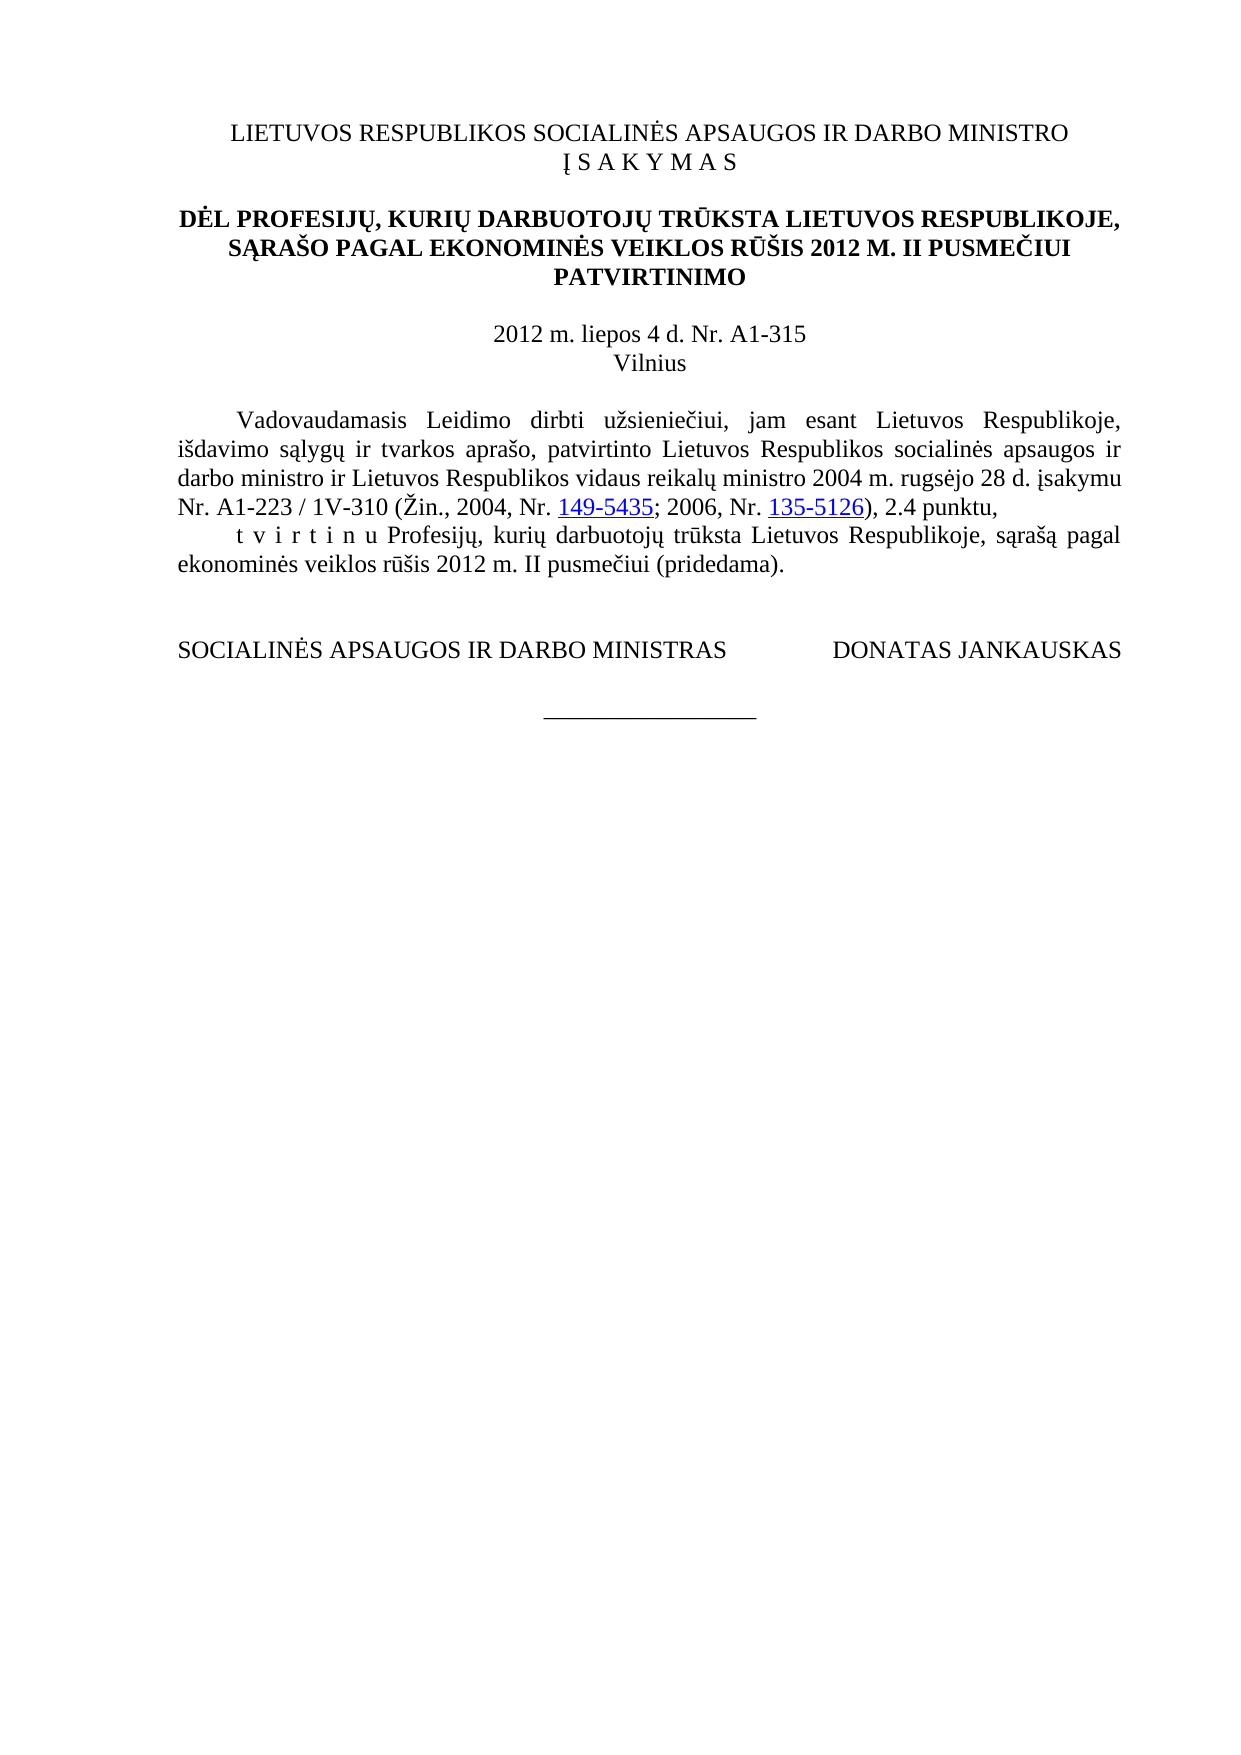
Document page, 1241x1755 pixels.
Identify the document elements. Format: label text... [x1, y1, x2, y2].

text _________________ [177, 693, 1122, 722]
text Vilnius [177, 348, 1122, 377]
text Vadovaudamasis Leidimo dirbti užsieniečiui, jam esant Lietuvos Respublikoje, išdavimo sąlygų ir tvarkos aprašo, patvirtinto Lietuvos Respublikos socialinės apsaugos ir darbo ministro ir Lietuvos Respublikos vidaus reikalų ministro 2004 m. rugsėjo 28 d. įsakymu Nr. A1-223 / 1V-310 (Žin., 2004, Nr. 149-5435; 2006, Nr. 135-5126), 2.4 punktu, [177, 406, 1122, 521]
text Į S A K Y M A S [177, 147, 1122, 176]
text Socialinės apsaugos ir darbo ministras Donatas Jankauskas [177, 636, 1122, 664]
text 2012 m. liepos 4 d. Nr. A1-315 [177, 319, 1122, 348]
text DĖL PROFESIJŲ, KURIŲ DARBUOTOJŲ TRŪKSTA LIETUVOS RESPUBLIKOJE, SĄRAŠO PAGAL EKONOMINĖS VEIKLOS RŪŠIS 2012 m. II PUSMEČIUI PATVIRTINIMO [177, 204, 1122, 291]
text LIETUVOS RESPUBLIKOS SOCIALINĖS APSAUGOS IR DARBO MINISTRO [177, 118, 1122, 147]
text t v i r t i n u Profesijų, kurių darbuotojų trūksta Lietuvos Respublikoje, sąrašą pagal ekonominės veiklos rūšis 2012 m. II pusmečiui (pridedama). [177, 521, 1122, 578]
